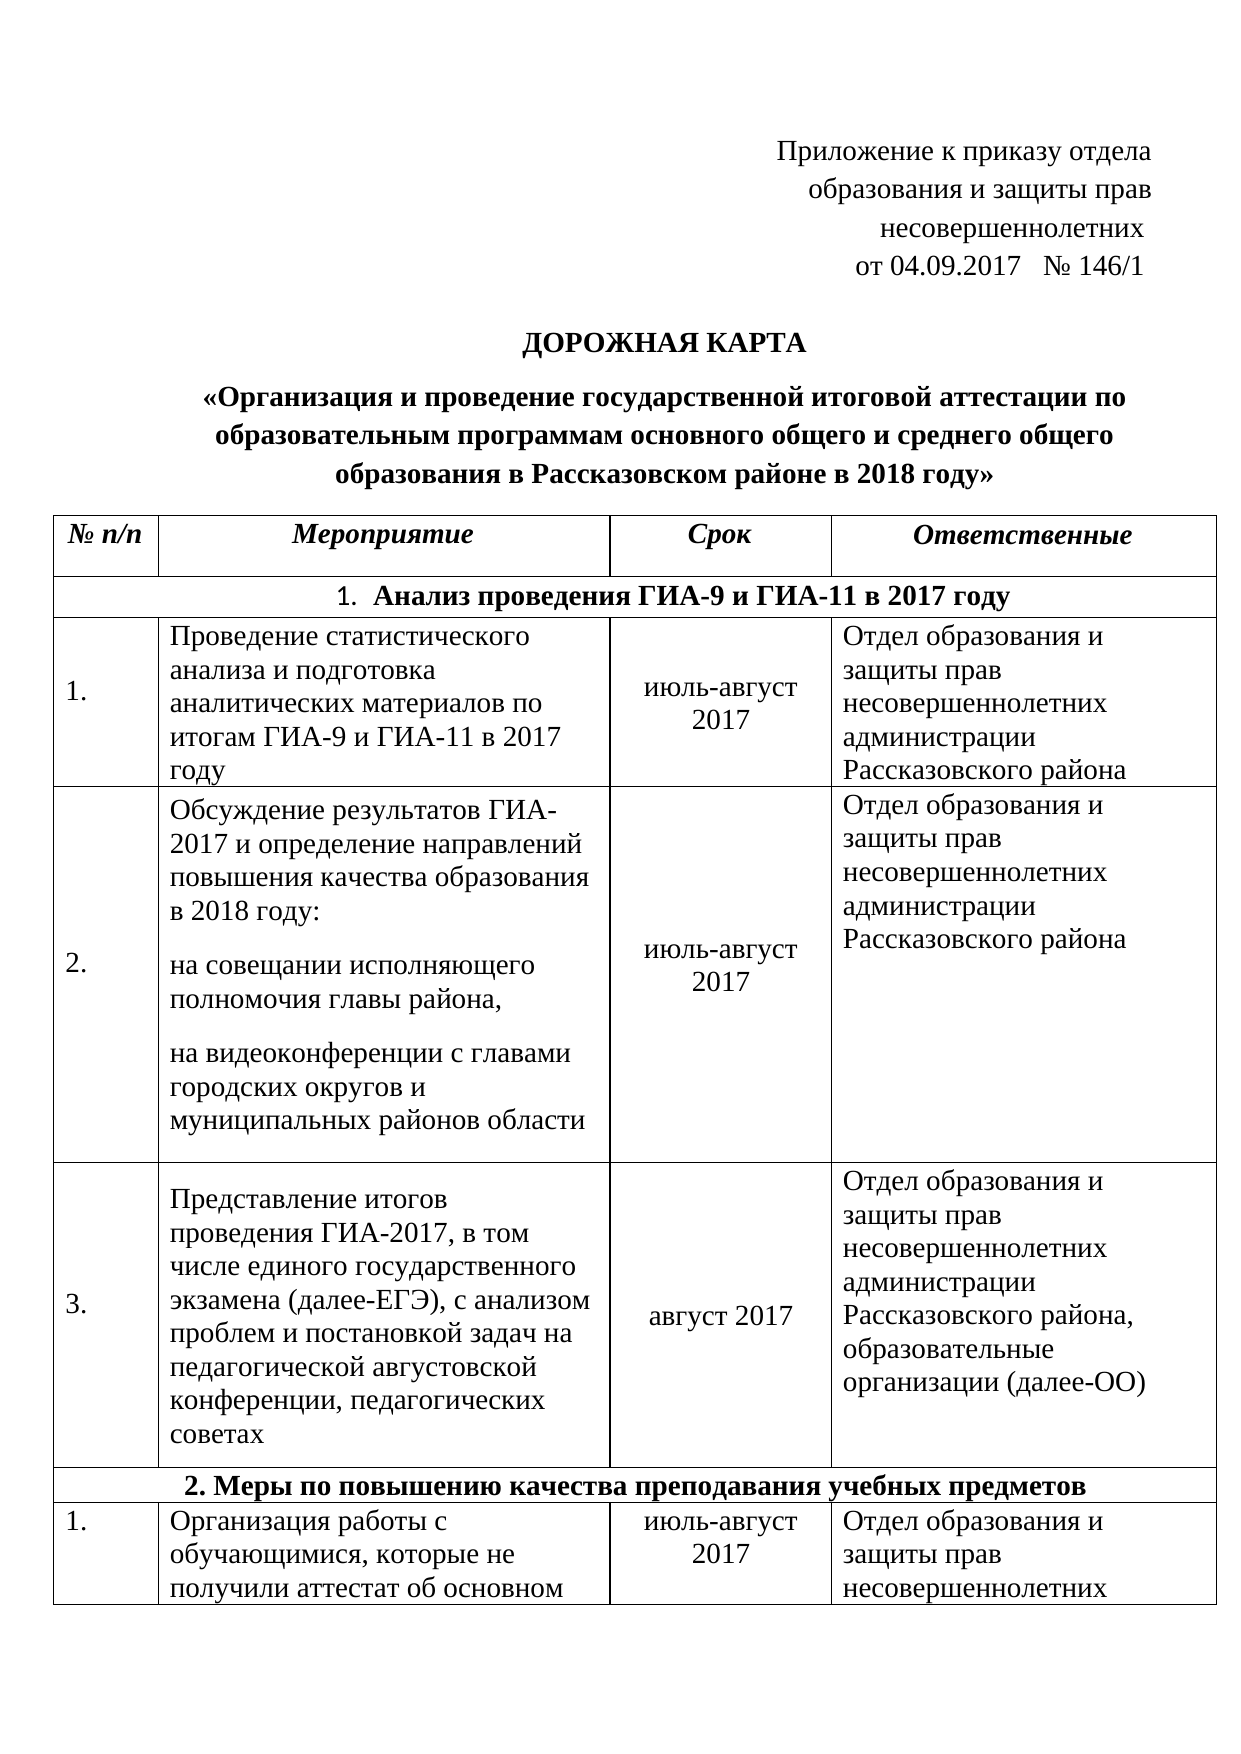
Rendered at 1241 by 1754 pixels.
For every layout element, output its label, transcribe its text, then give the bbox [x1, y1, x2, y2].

table_cell Анализ проведения ГИА-9 и ГИА-11 в 2017 году [54, 577, 1216, 617]
table_header № п/п [54, 516, 158, 576]
table_cell июль-август 2017 [611, 787, 831, 1162]
table_cell Организация работы с обучающимися, которые не получили аттестат об основном [159, 1503, 609, 1603]
text ДОРОЖНАЯ КАРТА [719, 333, 735, 351]
table_cell июль-август 2017 [611, 1503, 831, 1603]
table_cell Отдел образования и защиты прав несовершеннолетних администрации Рассказовского района [832, 618, 1216, 786]
table_cell Отдел образования и защиты прав несовершеннолетних [832, 1503, 1216, 1603]
table_cell 3. [54, 1163, 158, 1467]
text Приложение к приказу отдела образования и защиты прав несовершеннолетних [702, 133, 1152, 243]
table_cell август 2017 [611, 1163, 831, 1467]
table_cell Представление итогов проведения ГИА-2017, в том числе единого государственного экзамена (далее-ЕГЭ), с анализом проблем и постановкой задач на педагогической августовской конференции, педагогических советах [159, 1163, 609, 1467]
text «Организация и проведение государственной итоговой аттестации по образовательным программам основного общего и среднего общего образования в Рассказовском районе в 2018 году» [177, 379, 1152, 489]
table_cell Проведение статистического анализа и подготовка аналитических материалов по итогам ГИА-9 и ГИА-11 в 2017 году [159, 618, 609, 786]
table_header Срок [611, 516, 831, 576]
table_cell Отдел образования и защиты прав несовершеннолетних администрации Рассказовского района [832, 787, 1216, 1162]
table_cell 1. [54, 1503, 158, 1603]
table_cell Обсуждение результатов ГИА-2017 и определение направлений повышения качества образования в 2018 году: на совещании исполняющего полномочия главы района, на видеоконференции с главами городских округов и муниципальных районов области [159, 787, 609, 1162]
text ДОРОЖНАЯ КАРТА [177, 333, 529, 358]
table_cell Отдел образования и защиты прав несовершеннолетних администрации Рассказовского района, образовательные организации (далее-ОО) [832, 1163, 1216, 1467]
text от 04.09.2017 № 146/1 [702, 248, 1152, 282]
table_header Ответственные [832, 516, 1216, 576]
table_header Мероприятие [159, 516, 609, 576]
table_cell 2. Меры по повышению качества преподавания учебных предметов [54, 1468, 1216, 1502]
table_cell июль-август 2017 [611, 618, 831, 786]
table_cell 1. [54, 618, 158, 786]
text ДОРОЖНАЯ КАРТА [539, 333, 1152, 358]
table_cell 2. [54, 787, 158, 1162]
